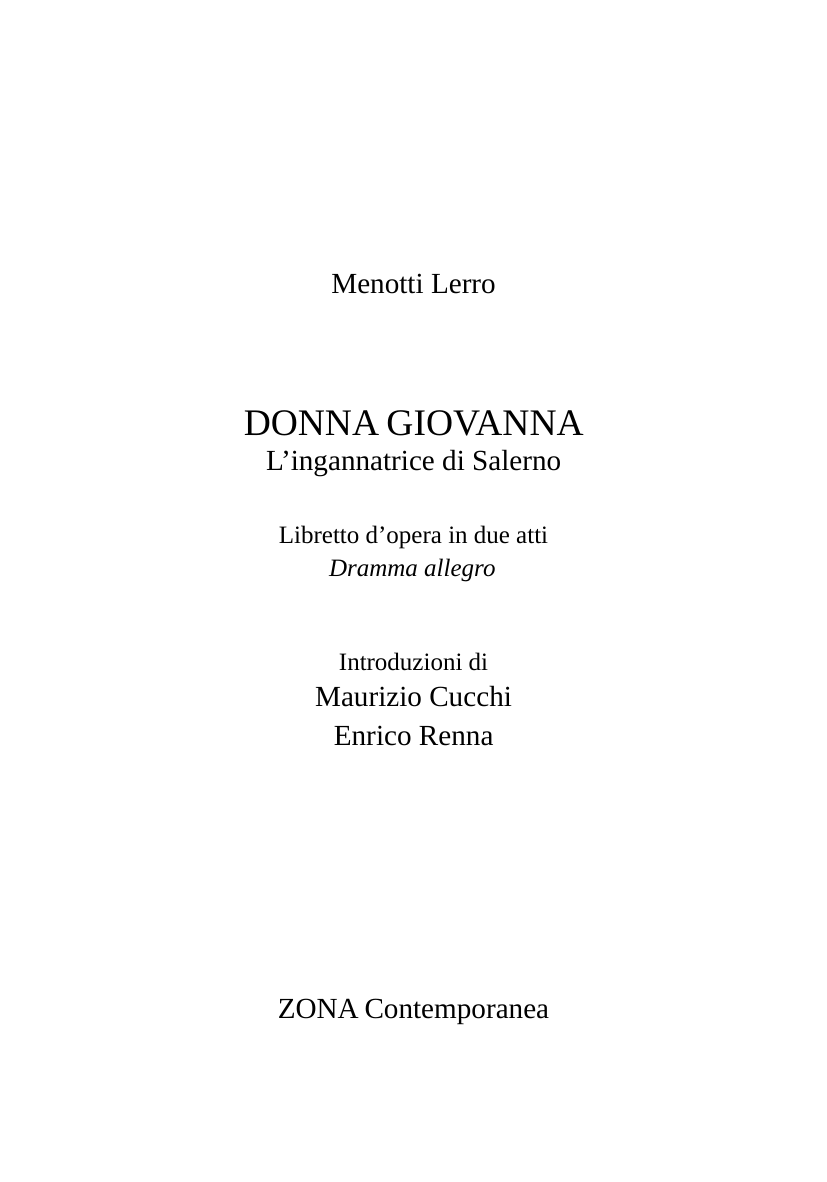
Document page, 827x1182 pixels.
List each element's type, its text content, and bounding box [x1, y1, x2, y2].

text Donna Giovanna [88, 400, 738, 443]
text Introduzioni di [88, 647, 738, 675]
text Dramma allegro [88, 553, 738, 582]
text L’ingannatrice di Salerno [88, 443, 738, 477]
text Maurizio Cucchi [88, 679, 738, 713]
text Libretto d’opera in due atti [88, 520, 738, 549]
text Zona Contemporanea [88, 991, 738, 1025]
text Enrico Renna [88, 718, 738, 752]
text Menotti Lerro [88, 266, 738, 299]
